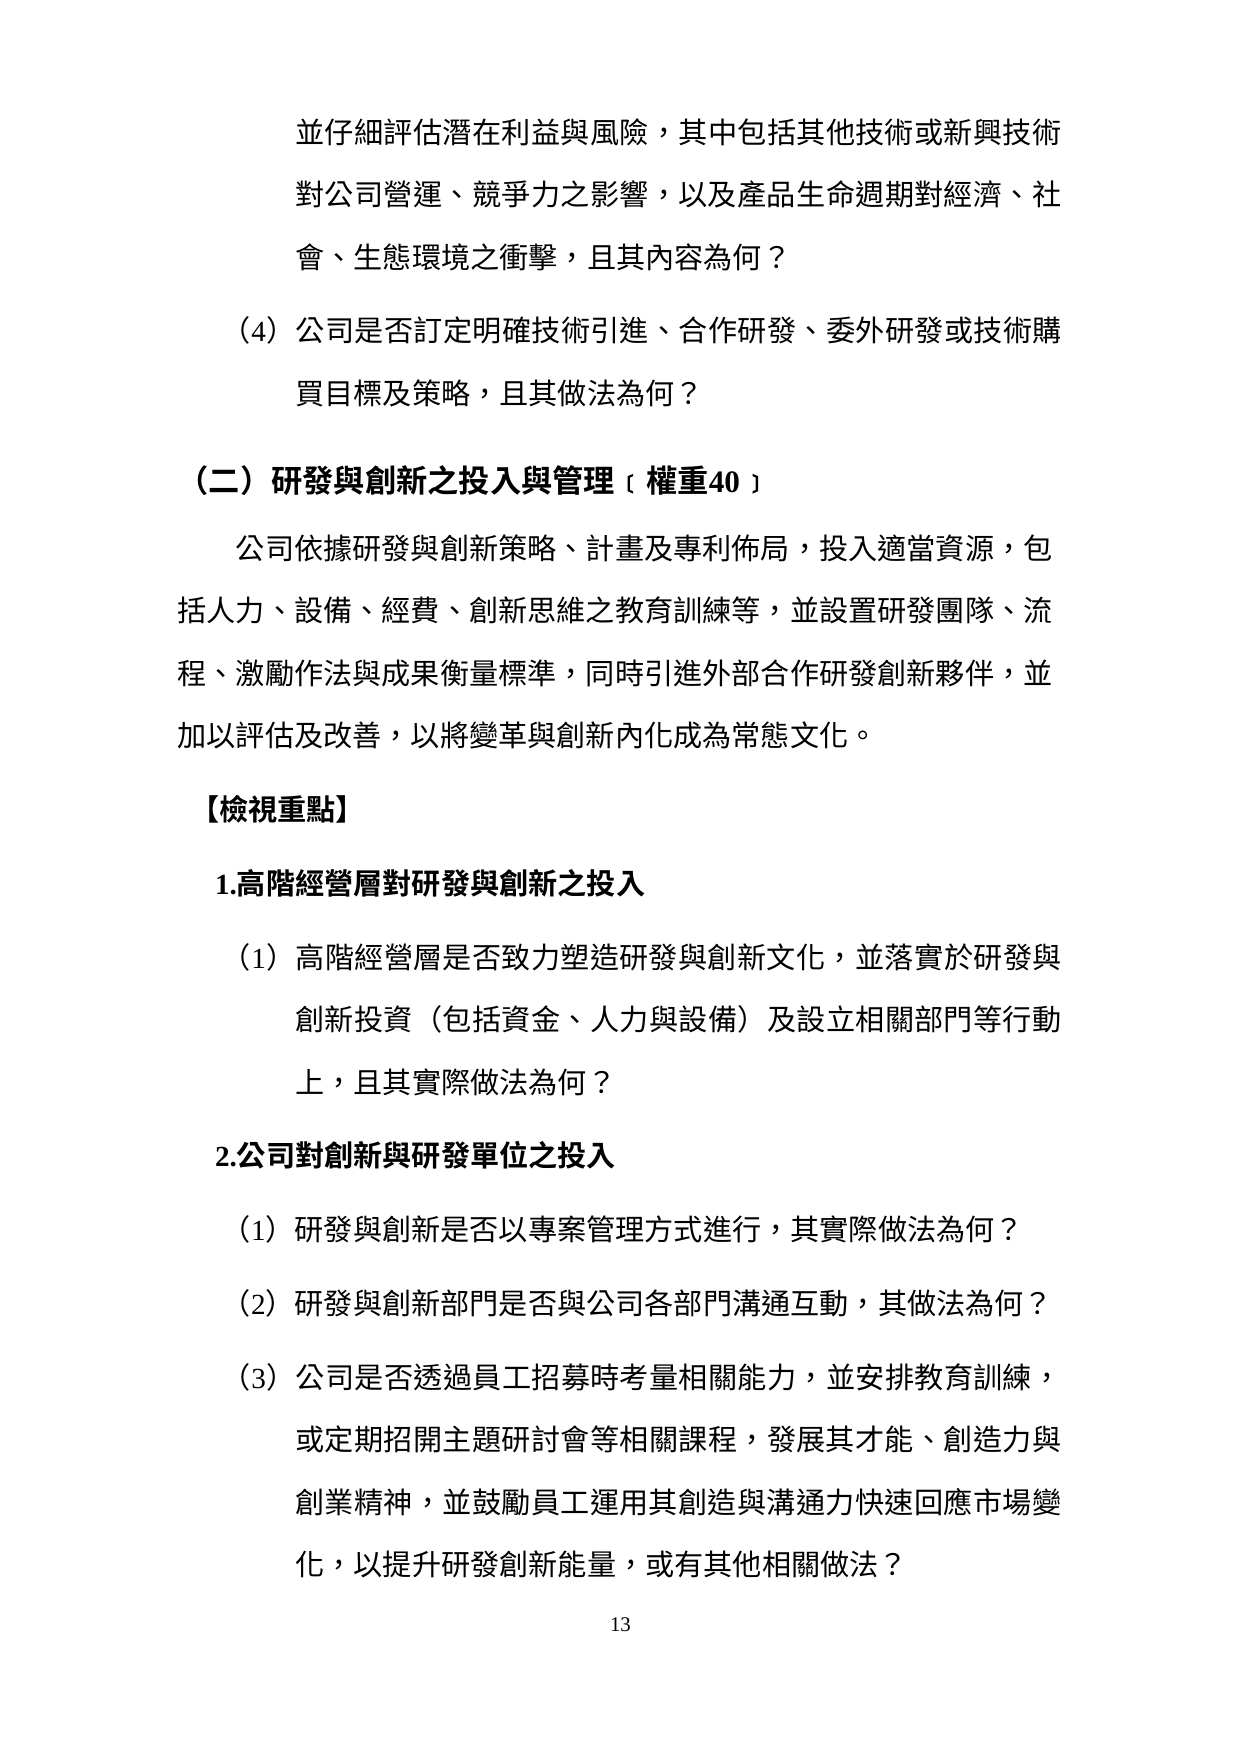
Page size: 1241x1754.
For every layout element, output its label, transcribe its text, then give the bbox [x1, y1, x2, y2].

text 公司依據研發與創新策略、計畫及專利佈局，投入適當資源，包括人力、設備、經費、創新思維之教育訓練等，並設置研發團隊、流程、激勵作法與成果衡量標準，同時引進外部合作研發創新夥伴，並加以評估及改善，以將變革與創新內化成為常態文化。 [177, 505, 1063, 755]
text 1.高階經營層對研發與創新之投入 [215, 840, 1063, 902]
subtitle （二）研發與創新之投入與管理﹝權重40﹞ [177, 437, 1063, 499]
text （3）公司是否透過員工招募時考量相關能力，並安排教育訓練，或定期招開主題研討會等相關課程，發展其才能、創造力與創業精神，並鼓勵員工運用其創造與溝通力快速回應市場變化，以提升研發創新能量，或有其他相關做法？ [222, 1334, 1063, 1584]
text （3）公司產品（技術服務）研發活動是否與產品（技術服務）策略一致，且符合技術分析、專利佈局與管理策略，同時考量製造、通路及消費體系之服務網絡、員工及利害關係人意見，並仔細評估潛在利益與風險，其中包括其他技術或新興技術對公司營運、競爭力之影響，以及產品生命週期對經濟、社會、生態環境之衝擊，且其內容為何？ [222, 89, 1063, 276]
text 2.公司對創新與研發單位之投入 [215, 1112, 1063, 1175]
text （4）公司是否訂定明確技術引進、合作研發、委外研發或技術購買目標及策略，且其做法為何？ [222, 287, 1063, 412]
text （1）高階經營層是否致力塑造研發與創新文化，並落實於研發與創新投資（包括資金、人力與設備）及設立相關部門等行動上，且其實際做法為何？ [222, 914, 1063, 1101]
text （2）研發與創新部門是否與公司各部門溝通互動，其做法為何？ [222, 1260, 1063, 1322]
text （1）研發與創新是否以專案管理方式進行，其實際做法為何？ [222, 1186, 1063, 1249]
text 【檢視重點】 [190, 766, 1063, 829]
